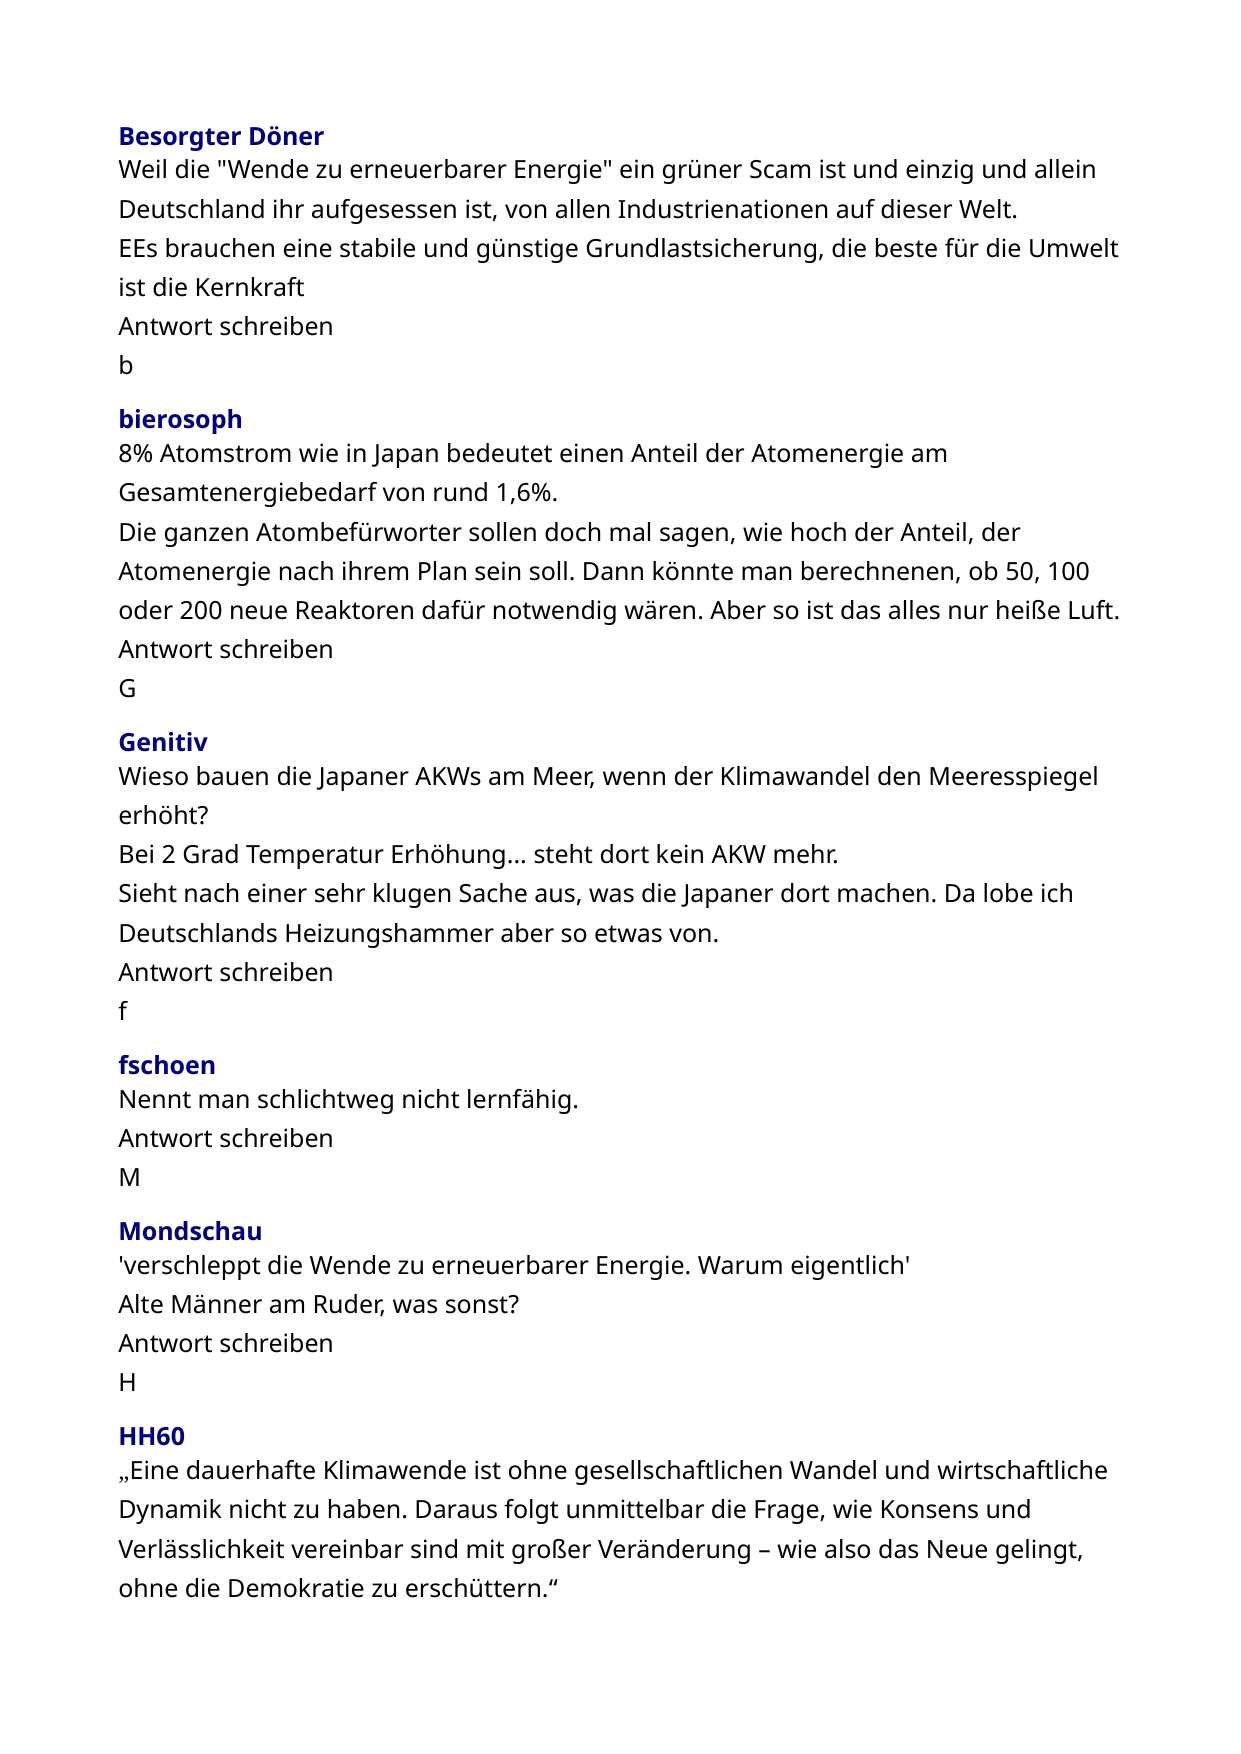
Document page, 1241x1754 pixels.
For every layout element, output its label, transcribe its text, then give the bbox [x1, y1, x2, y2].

text EEs brauchen eine stabile und günstige Grundlastsicherung, die beste für die Umwelt ist die Kernkraft [118, 231, 1122, 304]
text G [118, 671, 1122, 705]
text Alte Männer am Ruder, was sonst? [118, 1287, 1122, 1321]
text b [118, 348, 1122, 382]
subtitle fschoen [118, 1047, 1122, 1081]
text Nennt man schlichtweg nicht lernfähig. [118, 1081, 1122, 1116]
text Wieso bauen die Japaner AKWs am Meer, wenn der Klimawandel den Meeresspiegel erhöht? [118, 759, 1122, 832]
text „Eine dauerhafte Klimawende ist ohne gesellschaftlichen Wandel und wirtschaftliche Dynamik nicht zu haben. Daraus folgt unmittelbar die Frage, wie Konsens und Verlässlichkeit vereinbar sind mit großer Veränderung – wie also das Neue gelingt, ohne die Demokratie zu erschüttern.“ [118, 1453, 1122, 1604]
subtitle bierosoph [118, 402, 1122, 436]
text Antwort schreiben [118, 1326, 1122, 1360]
subtitle Mondschau [118, 1213, 1122, 1248]
text 'verschleppt die Wende zu erneuerbarer Energie. Warum eigentlich' [118, 1248, 1122, 1282]
text Sieht nach einer sehr klugen Sache aus, was die Japaner dort machen. Da lobe ich Deutschlands Heizungshammer aber so etwas von. [118, 876, 1122, 949]
subtitle HH60 [118, 1419, 1122, 1453]
text Bei 2 Grad Temperatur Erhöhung... steht dort kein AKW mehr. [118, 837, 1122, 871]
text Antwort schreiben [118, 309, 1122, 343]
text 8% Atomstrom wie in Japan bedeutet einen Anteil der Atomenergie am Gesamtenergiebedarf von rund 1,6%. Die ganzen Atombefürworter sollen doch mal sagen, wie hoch der Anteil, der Atomenergie nach ihrem Plan sein soll. Dann könnte man berechnenen, ob 50, 100 oder 200 neue Reaktoren dafür notwendig wären. Aber so ist das alles nur heiße Luft. [118, 436, 1122, 627]
text Antwort schreiben [118, 954, 1122, 988]
text M [118, 1160, 1122, 1194]
text H [118, 1365, 1122, 1399]
subtitle Besorgter Döner [118, 118, 1122, 152]
text f [118, 994, 1122, 1028]
text Antwort schreiben [118, 1121, 1122, 1155]
subtitle Genitiv [118, 724, 1122, 759]
text Antwort schreiben [118, 632, 1122, 666]
text Weil die "Wende zu erneuerbarer Energie" ein grüner Scam ist und einzig und allein Deutschland ihr aufgesessen ist, von allen Industrienationen auf dieser Welt. [118, 152, 1122, 225]
